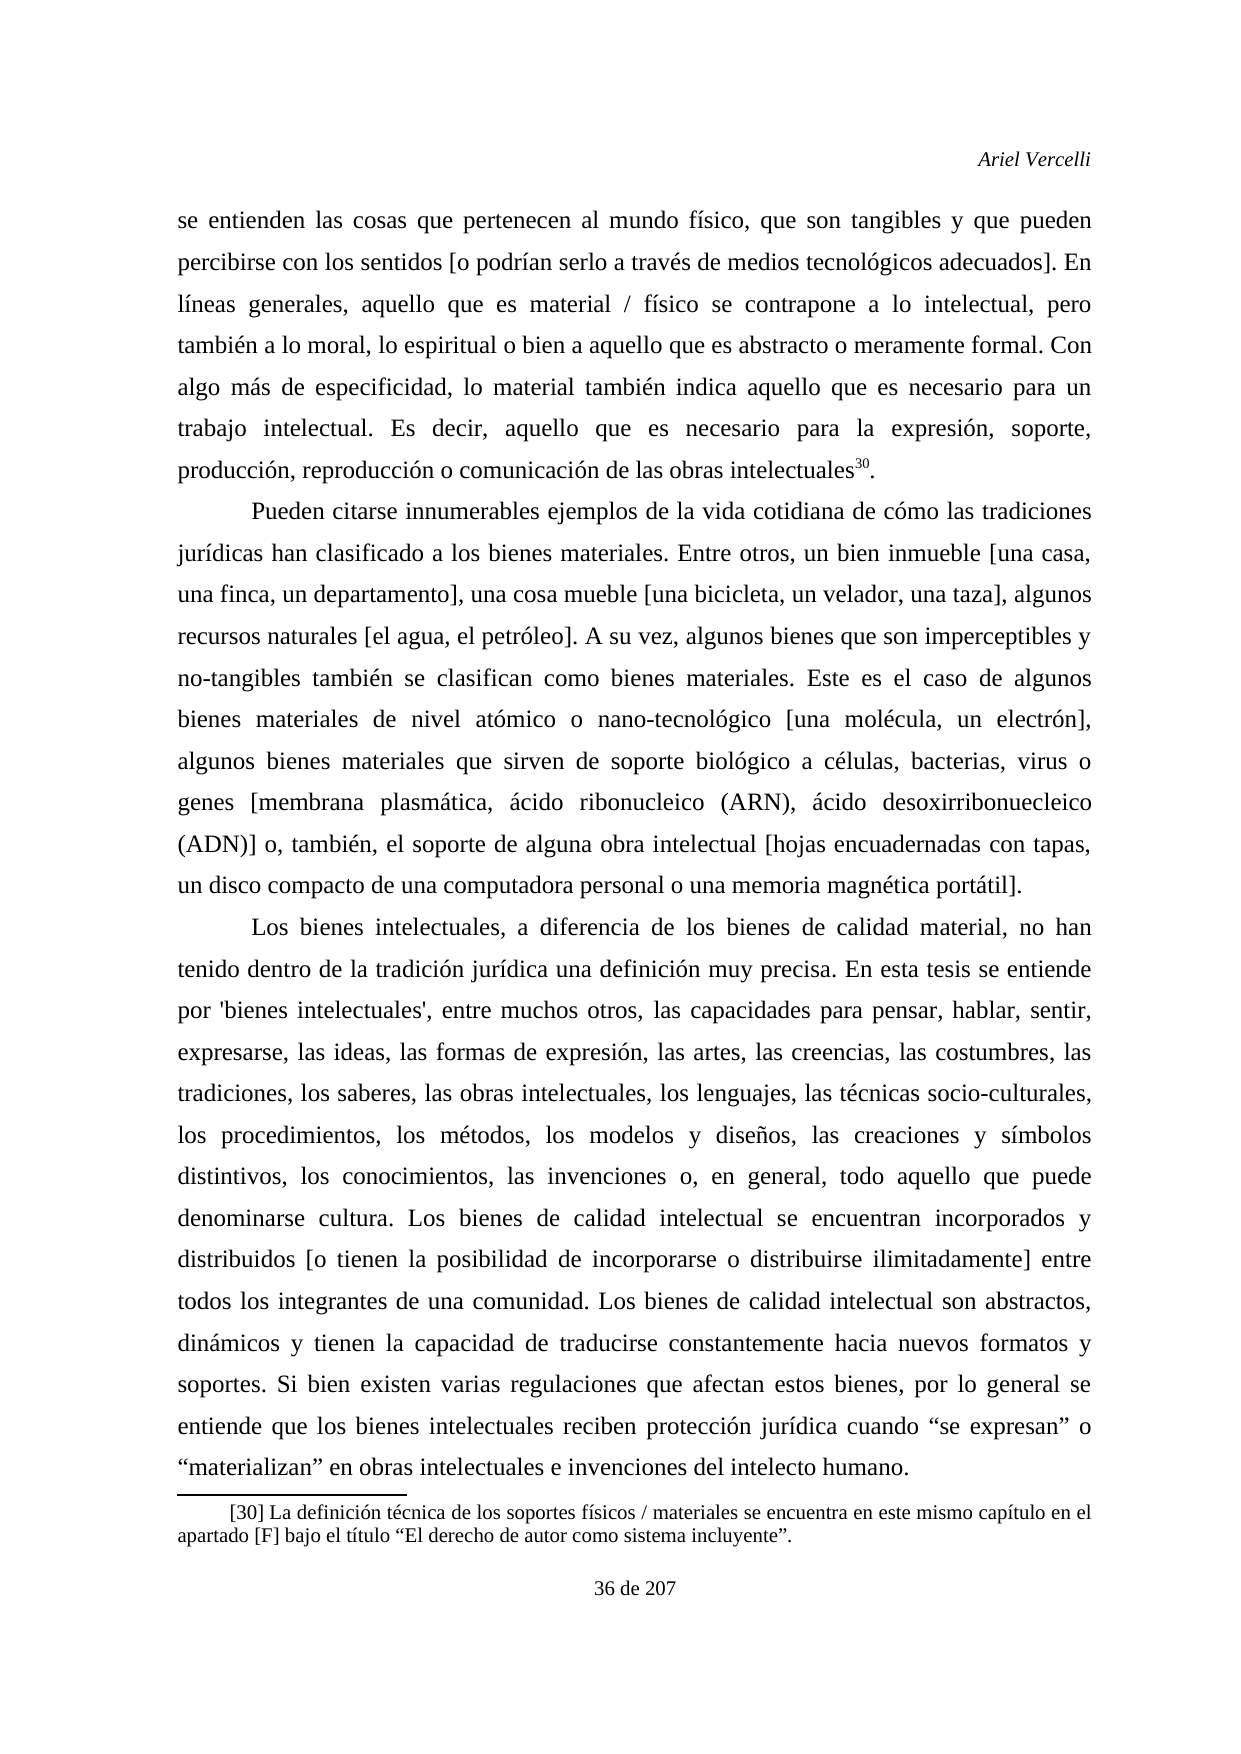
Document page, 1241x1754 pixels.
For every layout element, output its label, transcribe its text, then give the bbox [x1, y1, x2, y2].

text se entienden las cosas que pertenecen al mundo físico, que son tangibles y que pueden percibirse con los sentidos [o podrían serlo a través de medios tecnológicos adecuados]. En líneas generales, aquello que es material / físico se contrapone a lo intelectual, pero también a lo moral, lo espiritual o bien a aquello que es abstracto o meramente formal. Con algo más de especificidad, lo material también indica aquello que es necesario para un trabajo intelectual. Es decir, aquello que es necesario para la expresión, soporte, producción, reproducción o comunicación de las obras intelectuales. [177, 207, 1093, 484]
text Pueden citarse innumerables ejemplos de la vida cotidiana de cómo las tradiciones jurídicas han clasificado a los bienes materiales. Entre otros, un bien inmueble [una casa, una finca, un departamento], una cosa mueble [una bicicleta, un velador, una taza], algunos recursos naturales [el agua, el petróleo]. A su vez, algunos bienes que son imperceptibles y no-tangibles también se clasifican como bienes materiales. Este es el caso de algunos bienes materiales de nivel atómico o nano-tecnológico [una molécula, un electrón], algunos bienes materiales que sirven de soporte biológico a células, bacterias, virus o genes [membrana plasmática, ácido ribonucleico (ARN), ácido desoxirribonuecleico (ADN)] o, también, el soporte de alguna obra intelectual [hojas encuadernadas con tapas, un disco compacto de una computadora personal o una memoria magnética portátil]. [177, 497, 1093, 899]
text La definición técnica de los soportes físicos / materiales se encuentra en este mismo capítulo en el apartado [F] bajo el título “El derecho de autor como sistema incluyente”. [177, 1501, 1093, 1547]
text Los bienes intelectuales, a diferencia de los bienes de calidad material, no han tenido dentro de la tradición jurídica una definición muy precisa. En esta tesis se entiende por 'bienes intelectuales', entre muchos otros, las capacidades para pensar, hablar, sentir, expresarse, las ideas, las formas de expresión, las artes, las creencias, las costumbres, las tradiciones, los saberes, las obras intelectuales, los lenguajes, las técnicas socio-culturales, los procedimientos, los métodos, los modelos y diseños, las creaciones y símbolos distintivos, los conocimientos, las invenciones o, en general, todo aquello que puede denominarse cultura. Los bienes de calidad intelectual se encuentran incorporados y distribuidos [o tienen la posibilidad de incorporarse o distribuirse ilimitadamente] entre todos los integrantes de una comunidad. Los bienes de calidad intelectual son abstractos, dinámicos y tienen la capacidad de traducirse constantemente hacia nuevos formatos y soportes. Si bien existen varias regulaciones que afectan estos bienes, por lo general se entiende que los bienes intelectuales reciben protección jurídica cuando “se expresan” o “materializan” en obras intelectuales e invenciones del intelecto humano. [177, 913, 1093, 1481]
